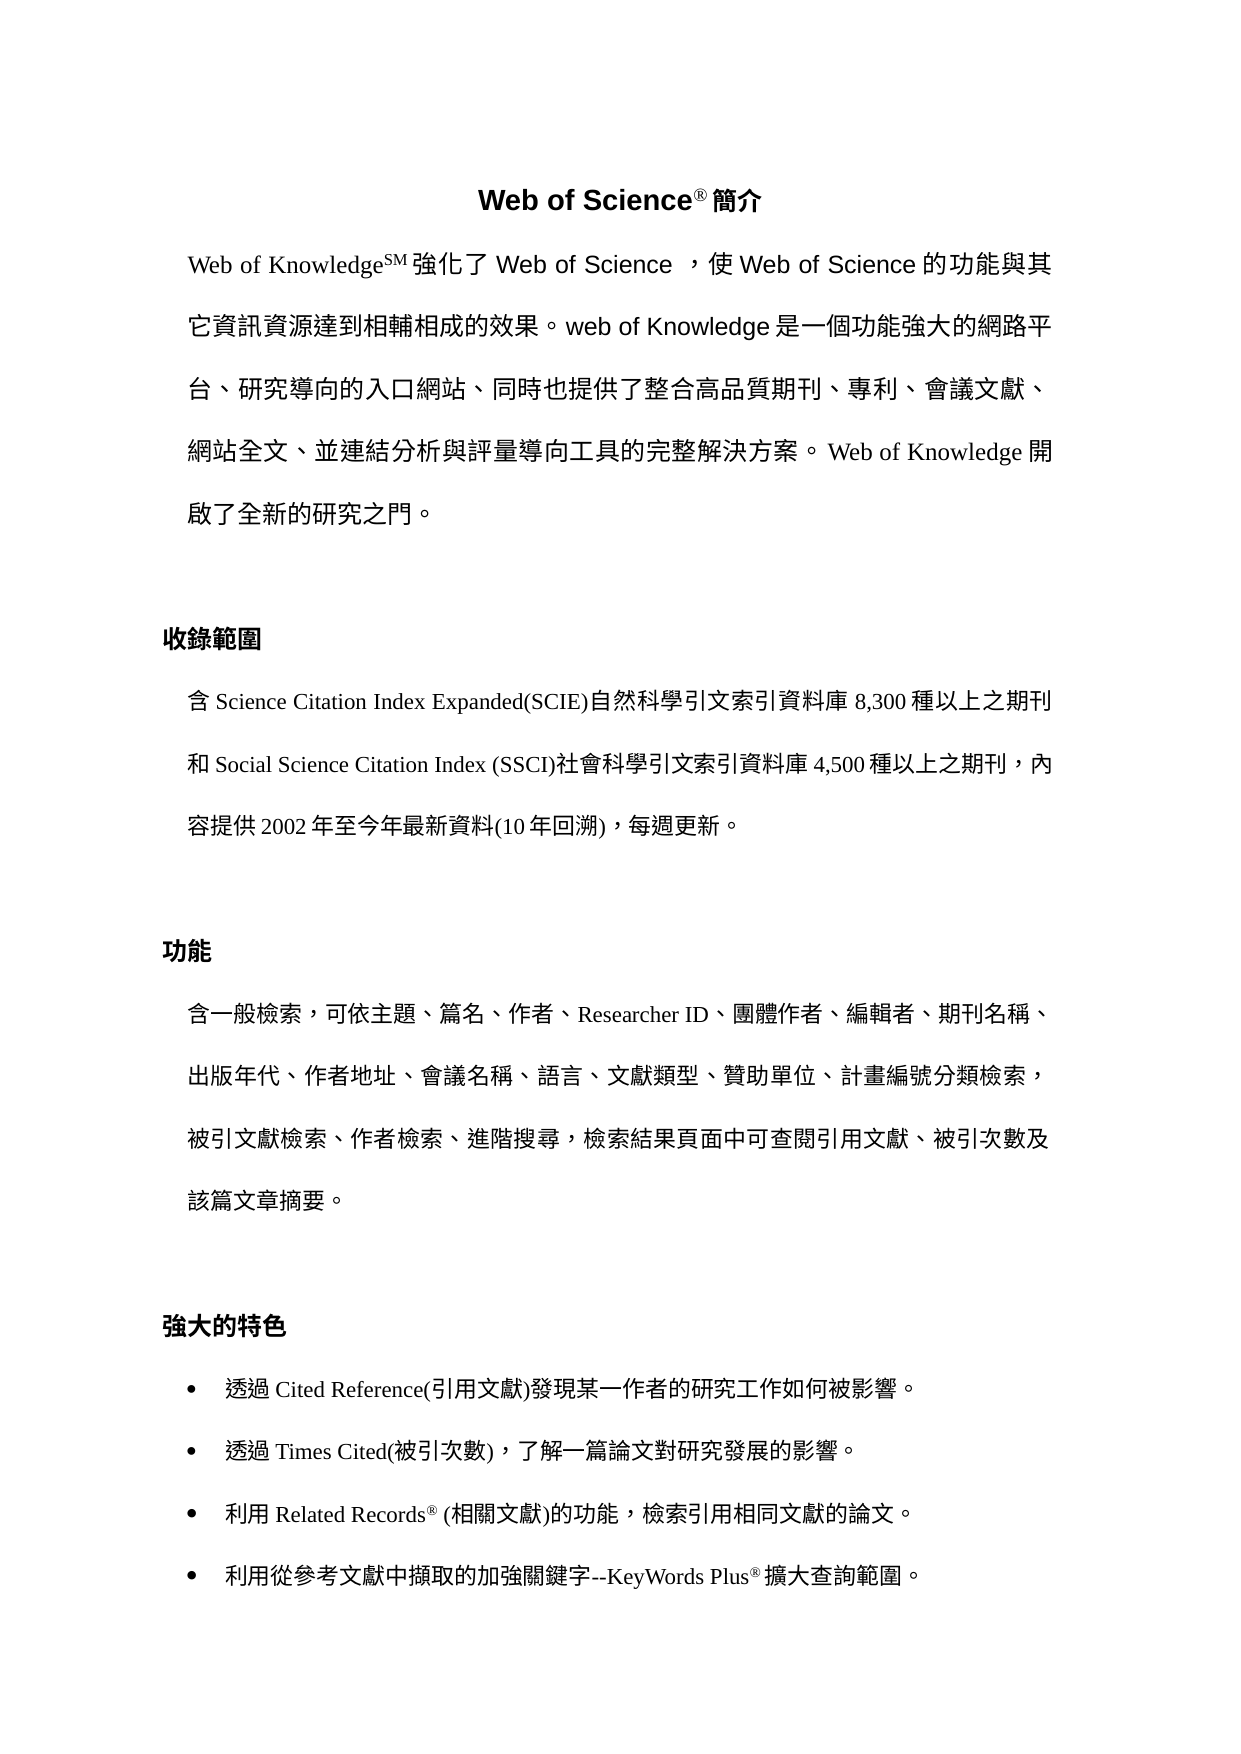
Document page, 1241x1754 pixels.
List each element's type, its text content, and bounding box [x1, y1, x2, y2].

text 功能 [163, 908, 1053, 971]
list 利用Related Records (相關文獻)的功能，檢索引用相同文獻的論文。 [187, 1471, 1053, 1533]
text 含一般檢索，可依主題、篇名、作者、Researcher ID、團體作者、編輯者、期刊名稱、出版年代、作者地址、會議名稱、語言、文獻類型、贊助單位、計畫編號分類檢索，被引文獻檢索、作者檢索、進階搜尋，檢索結果頁面中可查閱引用文獻、被引次數及該篇文章摘要。 [187, 971, 1053, 1221]
text 含Science Citation Index Expanded(SCIE)自然科學引文索引資料庫8,300種以上之期刊和Social Science Citation Index (SSCI)社會科學引文索引資料庫4,500種以上之期刊，內容提供2002年至今年最新資料(10年回溯)，每週更新。 [187, 658, 1053, 846]
list 利用從參考文獻中擷取的加強關鍵字--KeyWords Plus 擴大查詢範圍。 [187, 1533, 1053, 1596]
list 透過Cited Reference(引用文獻)發現某一作者的研究工作如何被影響。 [187, 1346, 1053, 1408]
text 強大的特色 [163, 1283, 1053, 1346]
list 透過Times Cited(被引次數)，了解一篇論文對研究發展的影響。 [187, 1408, 1053, 1471]
text Web of Science 簡介 [187, 158, 1053, 221]
text Web of KnowledgeSM強化了Web of Science ，使Web of Science的功能與其它資訊資源達到相輔相成的效果。web of Knowledge是一個功能強大的網路平台、研究導向的入口網站、同時也提供了整合高品質期刊、專利、會議文獻、網站全文、並連結分析與評量導向工具的完整解決方案。Web of Knowledge開啟了全新的研究之門。 [187, 221, 1053, 533]
text 收錄範圍 [163, 596, 1053, 658]
